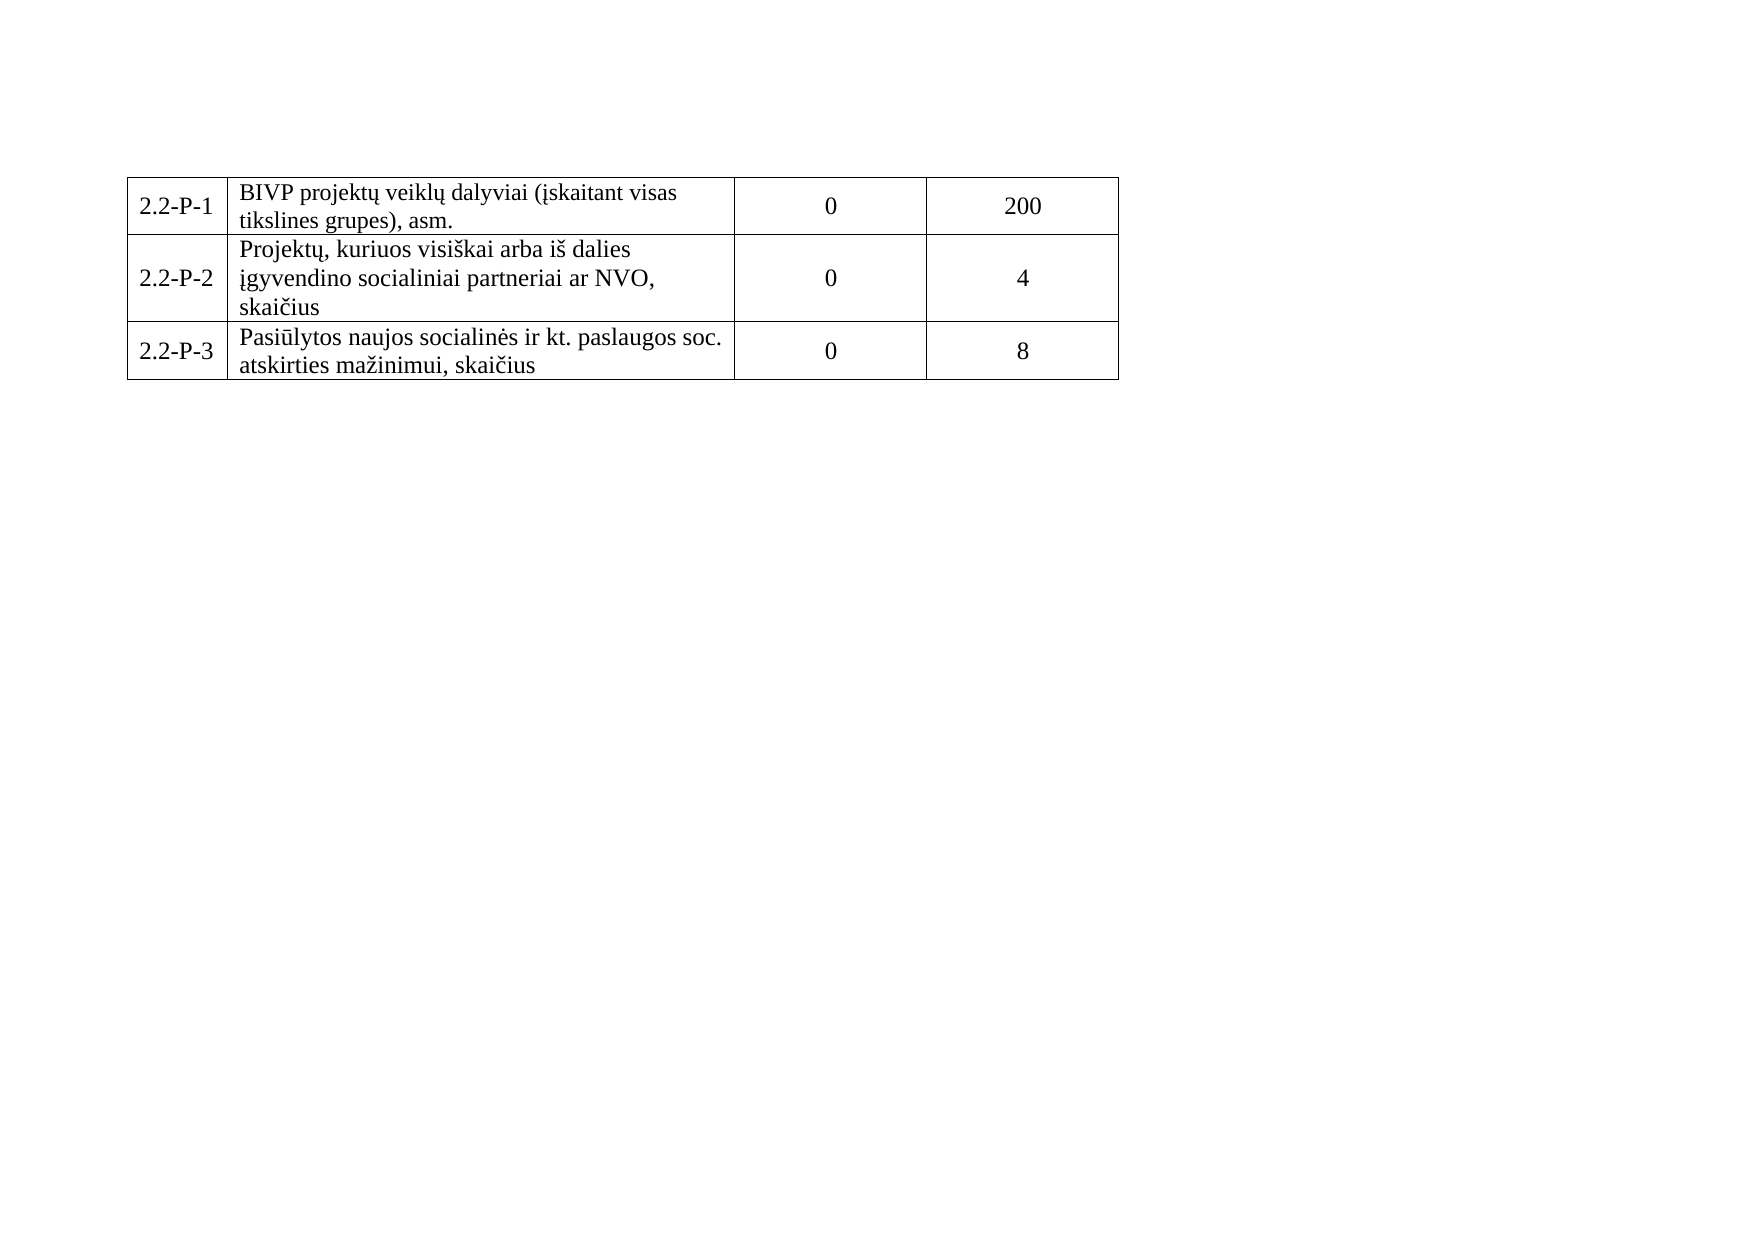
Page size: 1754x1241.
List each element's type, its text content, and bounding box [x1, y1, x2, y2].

table_cell Pasiūlytos naujos socialinės ir kt. paslaugos soc. atskirties mažinimui, skaičius [228, 322, 734, 379]
table_cell 0 [735, 235, 926, 321]
table_cell Projektų, kuriuos visiškai arba iš dalies įgyvendino socialiniai partneriai ar NVO, skaičius [228, 235, 734, 321]
table_cell 200 [927, 178, 1118, 233]
table_cell 2.2-P-3 [128, 322, 227, 379]
table_cell 2.2-P-1 [128, 178, 227, 233]
table_cell 0 [735, 178, 926, 233]
table_cell BIVP projektų veiklų dalyviai (įskaitant visas tikslines grupes), asm. [228, 178, 734, 233]
table_cell 0 [735, 322, 926, 379]
table_cell 4 [927, 235, 1118, 321]
table_cell 2.2-P-2 [128, 235, 227, 321]
table_cell 8 [927, 322, 1118, 379]
